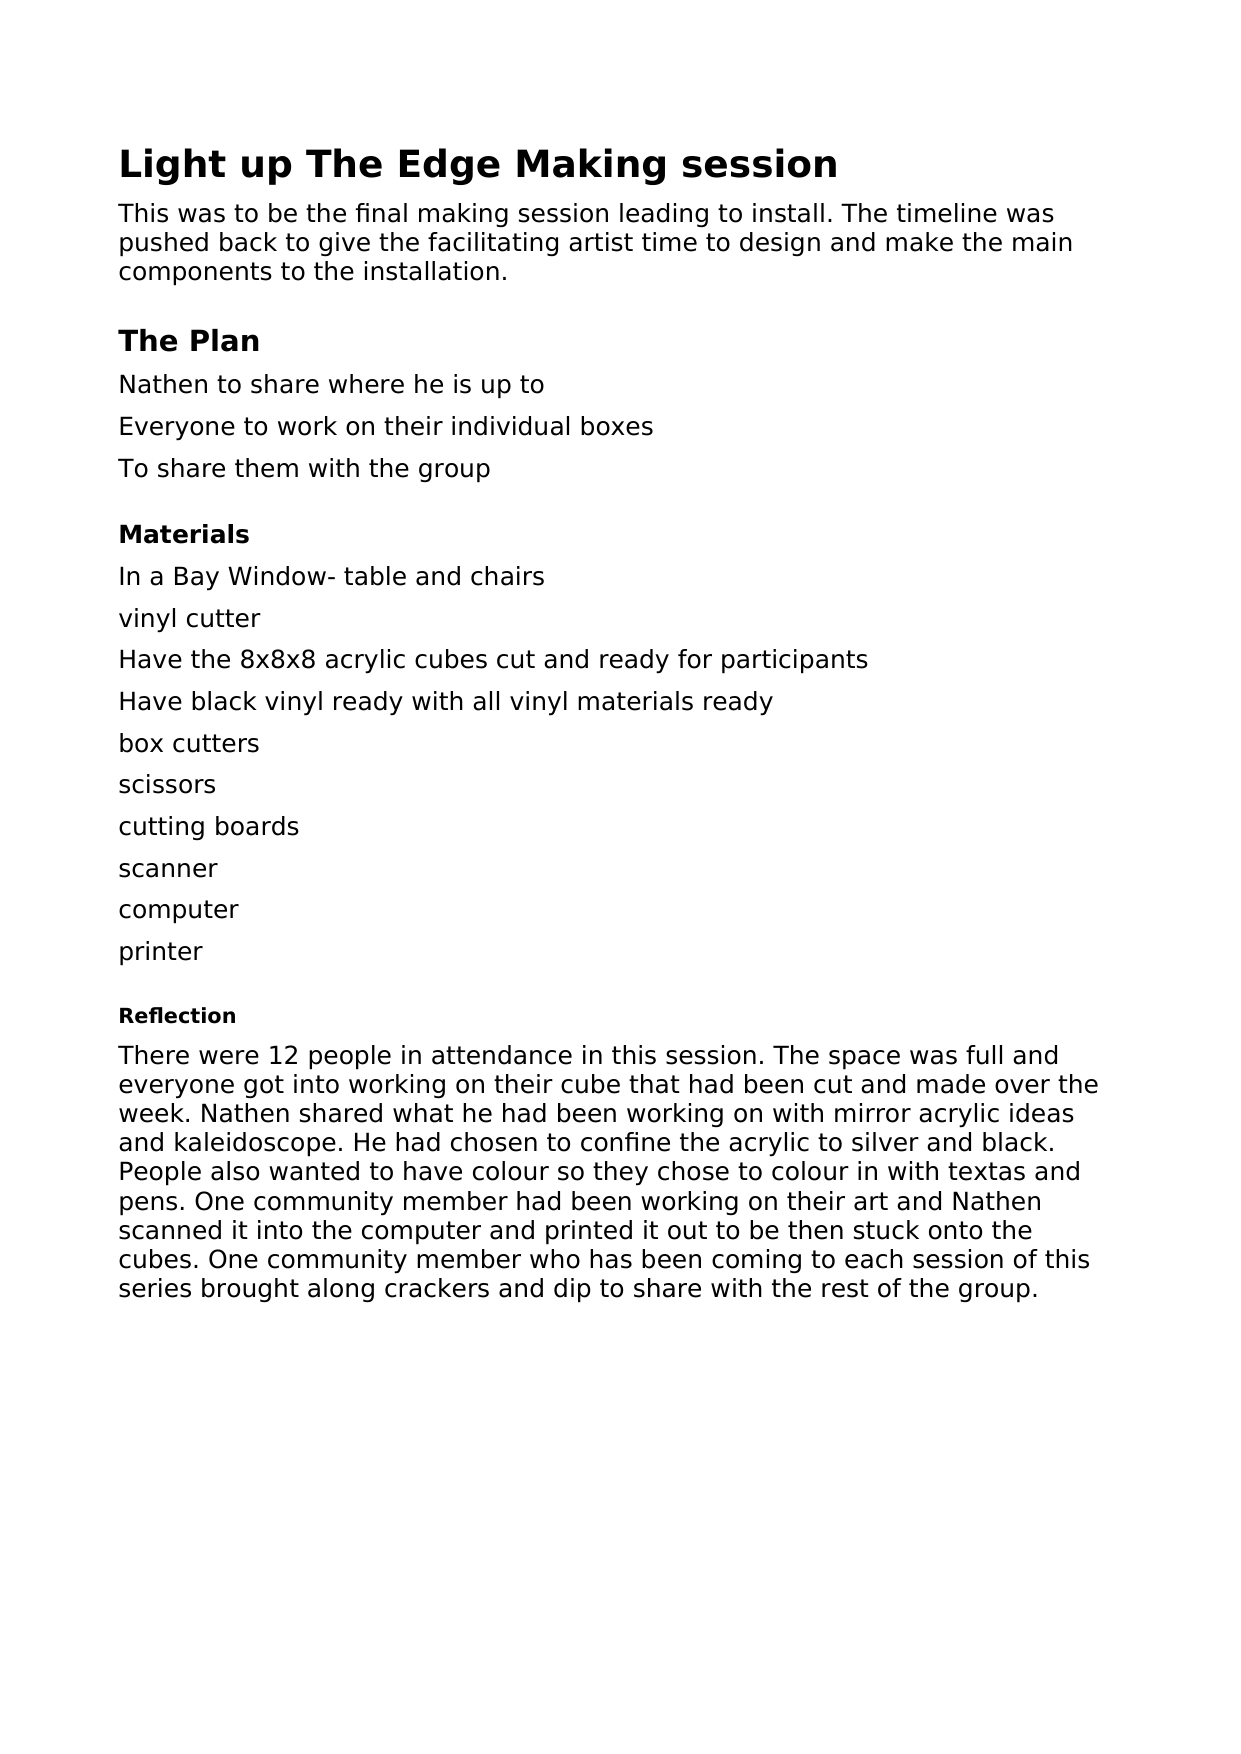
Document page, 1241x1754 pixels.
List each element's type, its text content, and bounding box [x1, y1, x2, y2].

subtitle Materials [118, 521, 1122, 550]
subtitle Reflection [118, 1004, 1122, 1028]
text scissors [118, 771, 1122, 800]
subtitle The Plan [118, 324, 1122, 358]
subtitle Light up The Edge Making session [118, 143, 1122, 187]
text scanner [118, 854, 1122, 883]
text In a Bay Window- table and chairs [118, 562, 1122, 592]
text Nathen to share where he is up to [118, 371, 1122, 400]
text To share them with the group [118, 454, 1122, 483]
text box cutters [118, 729, 1122, 758]
text Everyone to work on their individual boxes [118, 412, 1122, 442]
text vinyl cutter [118, 604, 1122, 633]
text computer [118, 896, 1122, 925]
text printer [118, 937, 1122, 967]
text There were 12 people in attendance in this session. The space was full and everyone got into working on their cube that had been cut and made over the week. Nathen shared what he had been working on with mirror acrylic ideas and kaleidoscope. He had chosen to confine the acrylic to silver and black. People also wanted to have colour so they chose to colour in with textas and pens. One community member had been working on their art and Nathen scanned it into the computer and printed it out to be then stuck onto the cubes. One community member who has been coming to each session of this series brought along crackers and dip to share with the rest of the group. [118, 1041, 1122, 1303]
text Have black vinyl ready with all vinyl materials ready [118, 687, 1122, 717]
text cutting boards [118, 812, 1122, 842]
text This was to be the final making session leading to install. The timeline was pushed back to give the facilitating artist time to design and make the main components to the installation. [118, 199, 1122, 287]
text Have the 8x8x8 acrylic cubes cut and ready for participants [118, 646, 1122, 675]
